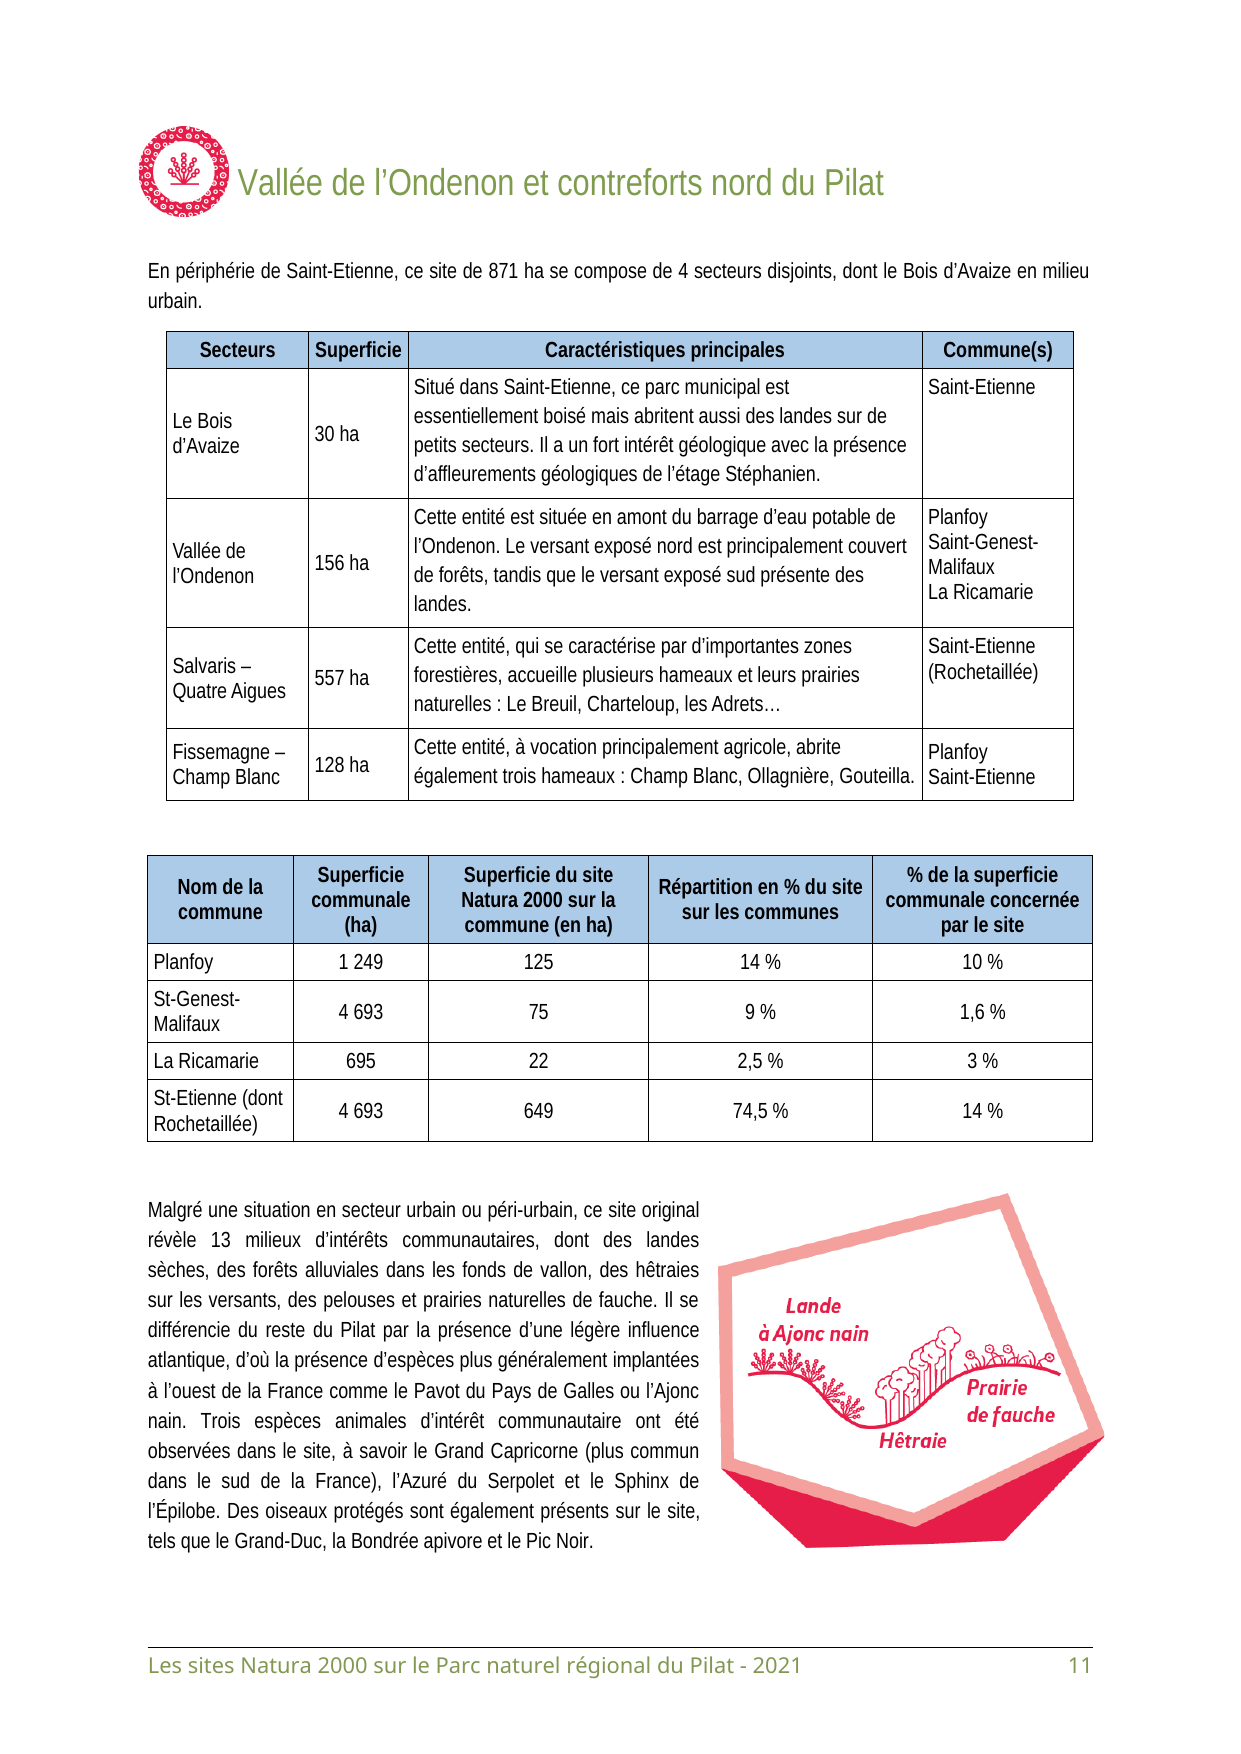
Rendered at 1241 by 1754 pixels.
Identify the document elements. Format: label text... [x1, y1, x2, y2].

table_cell Planfoy Saint-Genest-Malifaux La Ricamarie [923, 499, 1073, 627]
table_cell 128 ha [309, 729, 408, 800]
table_cell Fissemagne – Champ Blanc [167, 729, 308, 800]
table_cell 9 % [649, 981, 872, 1042]
table_cell Vallée de l’Ondenon [167, 499, 308, 627]
picture [718, 1193, 1105, 1548]
table_header Superficie communale (ha) [294, 856, 428, 943]
table_cell 1,6 % [873, 981, 1092, 1042]
table_cell Cette entité, à vocation principalement agricole, abrite également trois hameaux : Champ Blanc, Ollagnière, Gouteilla. [409, 729, 922, 800]
table_header Répartition en % du site sur les communes [649, 856, 872, 943]
table_header % de la superficie communale concernée par le site [873, 856, 1092, 943]
table_cell Planfoy [148, 944, 293, 980]
picture [138, 126, 229, 217]
subtitle Vallée de l’Ondenon et contreforts nord du Pilat [229, 160, 1093, 203]
table_cell 649 [429, 1080, 648, 1141]
table_cell 74,5 % [649, 1080, 872, 1141]
text Malgré une situation en secteur urbain ou péri-urbain, ce site original révèle 13 milieux d’intérêts communautaires, dont des landes sèches, des forêts alluviales dans les fonds de vallon, des hêtraies sur les versants, des pelouses et prairies naturelles de fauche. Il se différencie du reste du Pilat par la présence d’une légère influence atlantique, d’où la présence d’espèces plus généralement implantées à l’ouest de la France comme le Pavot du Pays de Galles ou l’Ajonc nain. Trois espèces animales d’intérêt communautaire ont été observées dans le site, à savoir le Grand Capricorne (plus commun dans le sud de la France), l’Azuré du Serpolet et le Sphinx de l’Épilobe. Des oiseaux protégés sont également présents sur le site, tels que le Grand-Duc, la Bondrée apivore et le Pic Noir. [148, 1197, 1093, 1553]
table_cell 4 693 [294, 1080, 428, 1141]
table_cell 3 % [873, 1043, 1092, 1079]
table_header Superficie du site Natura 2000 sur la commune (en ha) [429, 856, 648, 943]
table_cell 30 ha [309, 369, 408, 498]
table_cell 695 [294, 1043, 428, 1079]
table_cell Saint-Etienne (Rochetaillée) [923, 628, 1073, 728]
table_cell Situé dans Saint-Etienne, ce parc municipal est essentiellement boisé mais abritent aussi des landes sur de petits secteurs. Il a un fort intérêt géologique avec la présence d’affleurements géologiques de l’étage Stéphanien. [409, 369, 922, 498]
table_header Nom de la commune [148, 856, 293, 943]
table_header Caractéristiques principales [409, 332, 922, 368]
table_cell 2,5 % [649, 1043, 872, 1079]
table_cell 1 249 [294, 944, 428, 980]
table_header Commune(s) [923, 332, 1073, 368]
text En périphérie de Saint-Etienne, ce site de 871 ha se compose de 4 secteurs disjoints, dont le Bois d’Avaize en milieu urbain. [148, 258, 1093, 313]
table_cell 75 [429, 981, 648, 1042]
table_cell Cette entité, qui se caractérise par d’importantes zones forestières, accueille plusieurs hameaux et leurs prairies naturelles : Le Breuil, Charteloup, les Adrets… [409, 628, 922, 728]
table_header Superficie [309, 332, 408, 368]
table_cell St-Etienne (dont Rochetaillée) [148, 1080, 293, 1141]
table_cell 125 [429, 944, 648, 980]
table_cell Le Bois d’Avaize [167, 369, 308, 498]
table_cell 22 [429, 1043, 648, 1079]
table_cell 10 % [873, 944, 1092, 980]
table_cell 557 ha [309, 628, 408, 728]
table_cell Saint-Etienne [923, 369, 1073, 498]
table_cell La Ricamarie [148, 1043, 293, 1079]
table_cell Cette entité est située en amont du barrage d’eau potable de l’Ondenon. Le versant exposé nord est principalement couvert de forêts, tandis que le versant exposé sud présente des landes. [409, 499, 922, 627]
table_cell 14 % [873, 1080, 1092, 1141]
table_cell 14 % [649, 944, 872, 980]
table_cell 156 ha [309, 499, 408, 627]
table_cell Salvaris – Quatre Aigues [167, 628, 308, 728]
table_cell St-Genest-Malifaux [148, 981, 293, 1042]
table_cell Planfoy Saint-Etienne [923, 729, 1073, 800]
table_cell 4 693 [294, 981, 428, 1042]
table_header Secteurs [167, 332, 308, 368]
